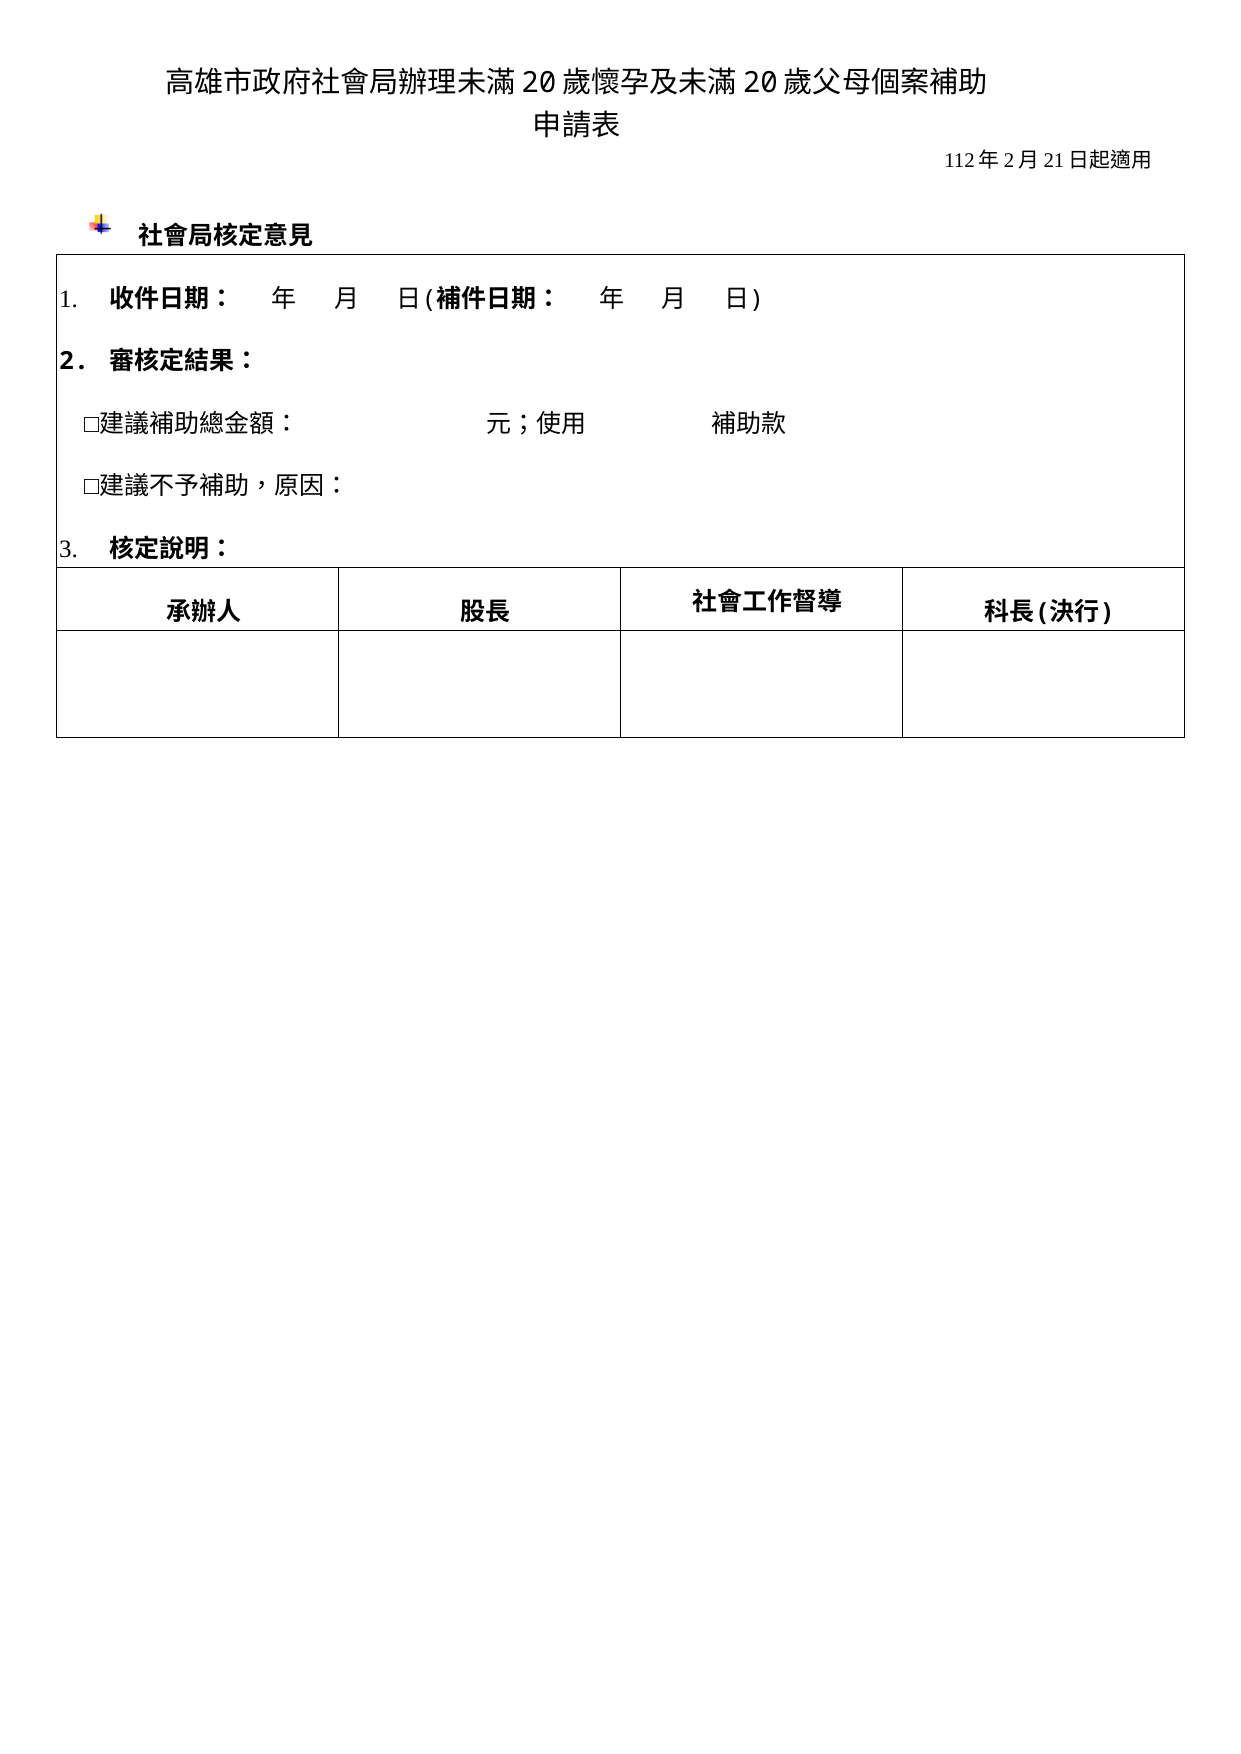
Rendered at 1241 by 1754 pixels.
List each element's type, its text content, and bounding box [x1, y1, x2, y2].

table_cell [621, 631, 902, 737]
table_cell [57, 631, 338, 737]
list 社會局核定意見 [89, 192, 1152, 254]
table_cell 股長 [339, 568, 620, 630]
table_cell [339, 631, 620, 737]
table_cell [903, 631, 1184, 737]
table_header 收件日期： 年 月 日(補件日期： 年 月 日) 審核定結果： □建議補助總金額： 元；使用 補助款 □建議不予補助，原因： 核定說明： [57, 255, 1184, 567]
table_cell 承辦人 [57, 568, 338, 630]
table_cell 科長(決行) [903, 568, 1184, 630]
table_cell 社會工作督導 [621, 568, 902, 630]
